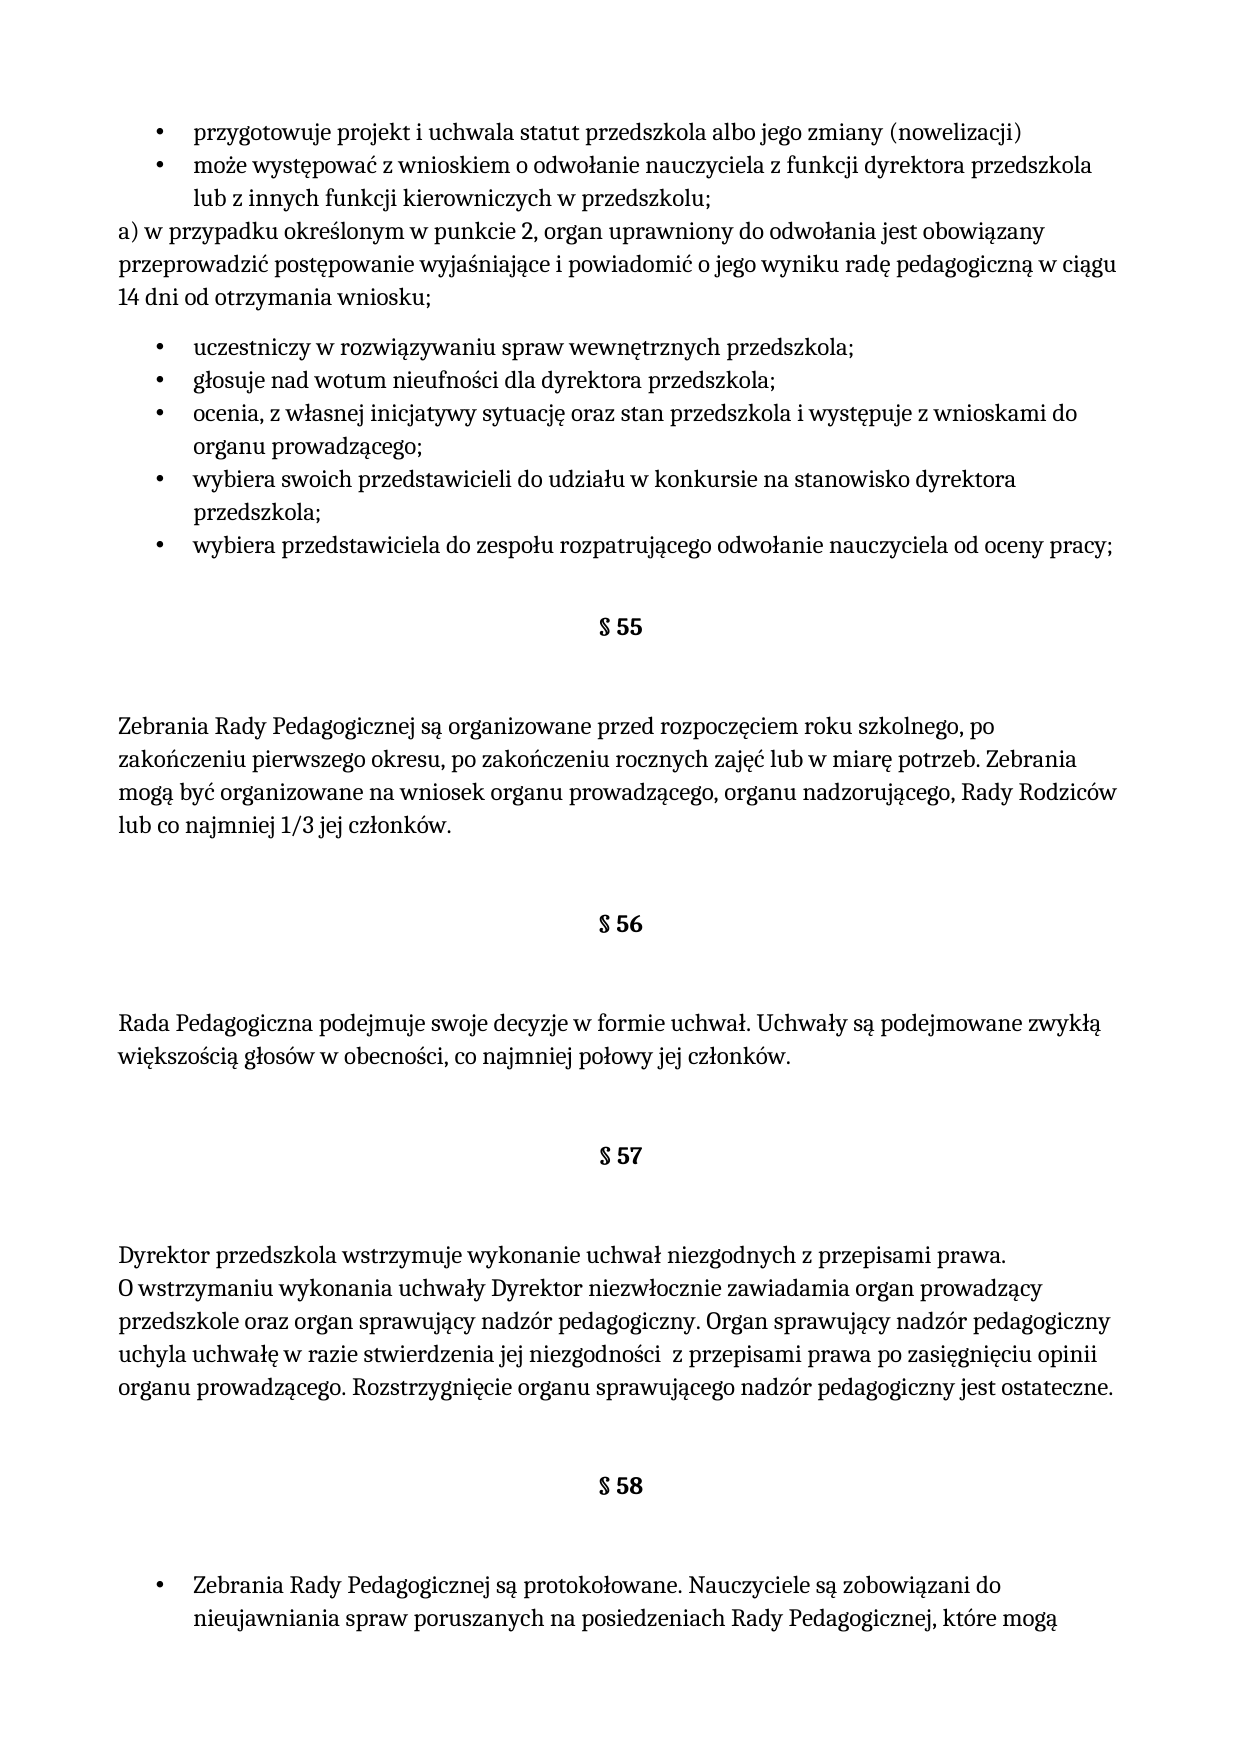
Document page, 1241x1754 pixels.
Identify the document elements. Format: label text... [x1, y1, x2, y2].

list przygotowuje projekt i uchwala statut przedszkola albo jego zmiany (nowelizacji) [156, 118, 1122, 147]
list Zebrania Rady Pedagogicznej są protokołowane. Nauczyciele są zobowiązani do nieujawniania spraw poruszanych na posiedzeniach Rady Pedagogicznej, które mogą [156, 1571, 1122, 1633]
text a) w przypadku określonym w punkcie 2, organ uprawniony do odwołania jest obowiązany przeprowadzić postępowanie wyjaśniające i powiadomić o jego wyniku radę pedagogiczną w ciągu 14 dni od otrzymania wniosku; [118, 217, 1122, 312]
text § 56 [118, 910, 1122, 939]
list wybiera swoich przedstawicieli do udziału w konkursie na stanowisko dyrektora przedszkola; [156, 465, 1122, 527]
list ocenia, z własnej inicjatywy sytuację oraz stan przedszkola i występuje z wnioskami do organu prowadzącego; [156, 399, 1122, 461]
text Rada Pedagogiczna podejmuje swoje decyzje w formie uchwał. Uchwały są podejmowane zwykłą większością głosów w obecności, co najmniej połowy jej członków. [118, 1009, 1122, 1071]
list głosuje nad wotum nieufności dla dyrektora przedszkola; [156, 366, 1122, 395]
text Zebrania Rady Pedagogicznej są organizowane przed rozpoczęciem roku szkolnego, po zakończeniu pierwszego okresu, po zakończeniu rocznych zajęć lub w miarę potrzeb. Zebrania mogą być organizowane na wniosek organu prowadzącego, organu nadzorującego, Rady Rodziców lub co najmniej 1/3 jej członków. [118, 712, 1122, 840]
text § 58 [118, 1472, 1122, 1500]
list uczestniczy w rozwiązywaniu spraw wewnętrznych przedszkola; [156, 333, 1122, 362]
text Dyrektor przedszkola wstrzymuje wykonanie uchwał niezgodnych z przepisami prawa. O wstrzymaniu wykonania uchwały Dyrektor niezwłocznie zawiadamia organ prowadzący przedszkole oraz organ sprawujący nadzór pedagogiczny. Organ sprawujący nadzór pedagogiczny uchyla uchwałę w razie stwierdzenia jej niezgodności z przepisami prawa po zasięgnięciu opinii organu prowadzącego. Rozstrzygnięcie organu sprawującego nadzór pedagogiczny jest ostateczne. [118, 1241, 1122, 1402]
list wybiera przedstawiciela do zespołu rozpatrującego odwołanie nauczyciela od oceny pracy; [156, 531, 1122, 560]
text § 55 [118, 613, 1122, 642]
text § 57 [118, 1142, 1122, 1170]
list może występować z wnioskiem o odwołanie nauczyciela z funkcji dyrektora przedszkola lub z innych funkcji kierowniczych w przedszkolu; [156, 151, 1122, 213]
